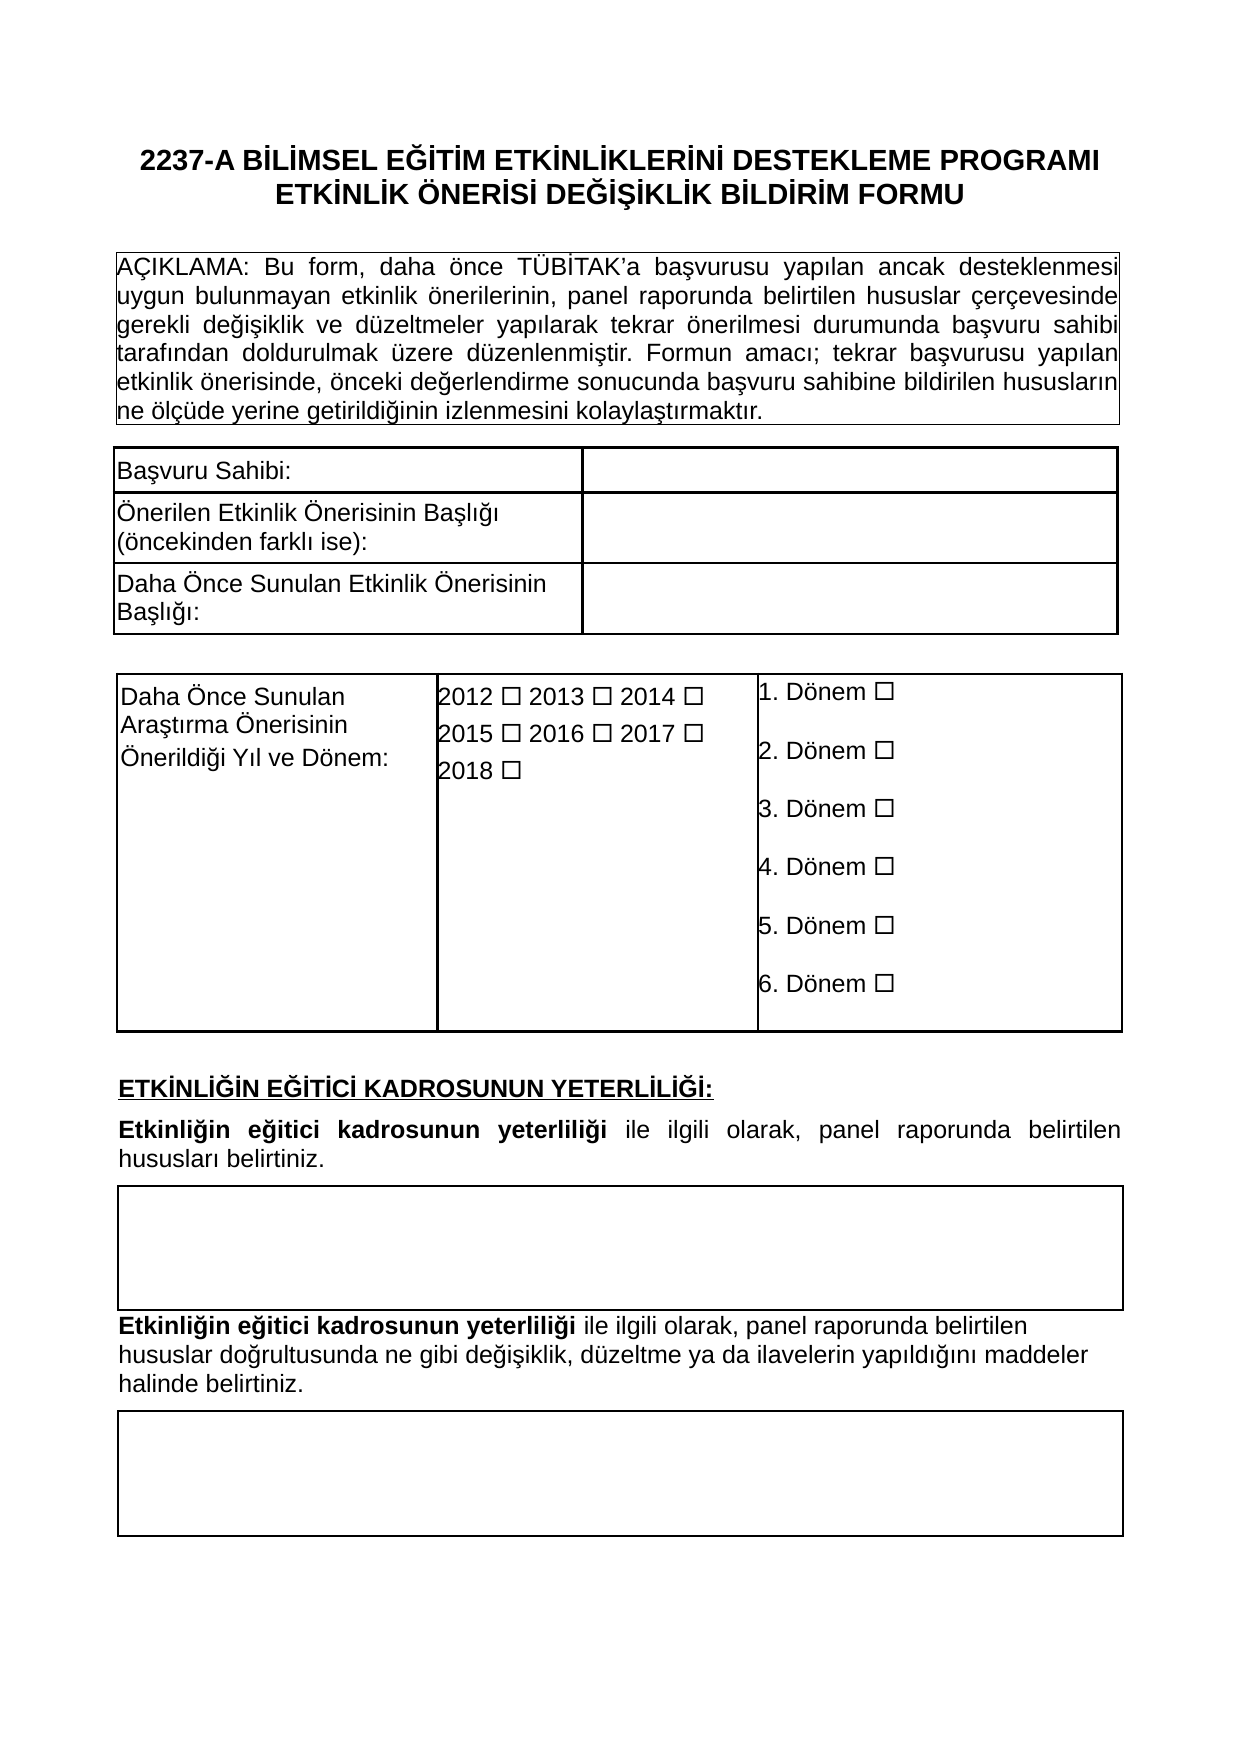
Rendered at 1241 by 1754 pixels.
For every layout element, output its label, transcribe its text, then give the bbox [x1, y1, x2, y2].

table_cell Önerilen Etkinlik Önerisinin Başlığı (öncekinden farklı ise): [115, 494, 581, 562]
table_cell [584, 564, 1116, 633]
table_header 2012 ¨ 2013 ¨ 2014 ¨ 2015 ¨ 2016 ¨ 2017 ¨ 2018 ¨ [439, 675, 757, 1030]
table_header [119, 1187, 1122, 1309]
table_header Başvuru Sahibi: [115, 449, 581, 491]
text ETKİNLİĞİN EĞİTİCİ KADROSUNUN YETERLİLİĞİ: [118, 1074, 1122, 1102]
table_header [584, 449, 1116, 491]
table_header Daha Önce Sunulan Araştırma Önerisinin Önerildiği Yıl ve Dönem: [118, 675, 436, 1030]
table_header [119, 1412, 1122, 1534]
text Etkinliğin eğitici kadrosunun yeterliliği ile ilgili olarak, panel raporunda belirtilen hususlar doğrultusunda ne gibi değişiklik, düzeltme ya da ilavelerin yapıldığını maddeler halinde belirtiniz. [118, 1311, 1122, 1398]
table_cell [584, 494, 1116, 562]
subtitle 2237-A BİLİMSEL EĞİTİM ETKİNLİKLERİNİ DESTEKLEME PROGRAMI ETKİNLİK ÖNERİSİ DEĞİŞİKLİK BİLDİRİM FORMU [118, 143, 1122, 210]
table_header 1. Dönem ¨ 2. Dönem ¨ 3. Dönem ¨ 4. Dönem ¨ 5. Dönem ¨ 6. Dönem ¨ [759, 675, 1121, 1030]
text Etkinliğin eğitici kadrosunun yeterliliği ile ilgili olarak, panel raporunda belirtilen hususları belirtiniz. [118, 1115, 1122, 1172]
table_cell Daha Önce Sunulan Etkinlik Önerisinin Başlığı: [115, 564, 581, 633]
